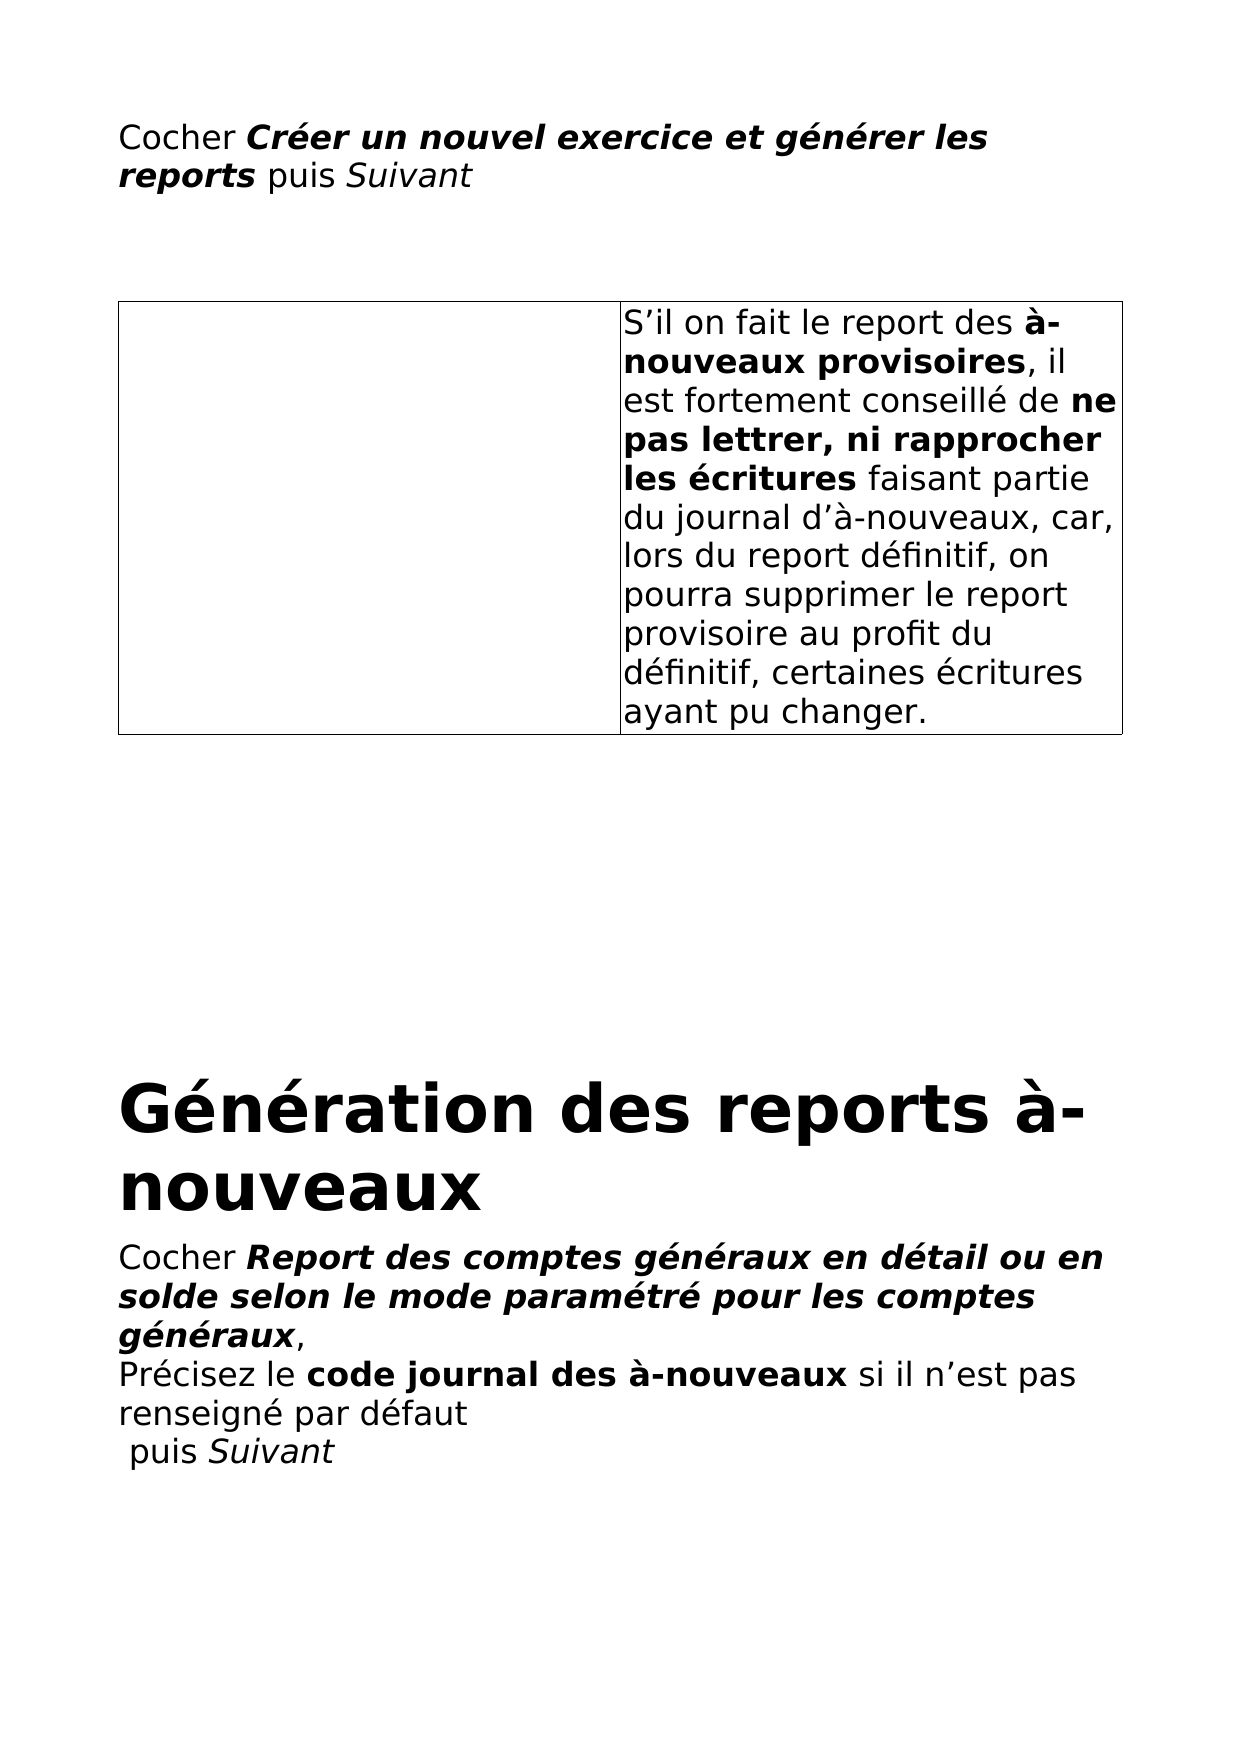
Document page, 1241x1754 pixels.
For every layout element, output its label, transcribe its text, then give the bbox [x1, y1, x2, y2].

subtitle Génération des reports à-nouveaux [118, 1071, 1122, 1226]
text Cocher Report des comptes généraux en détail ou en solde selon le mode paramétré pour les comptes généraux, Précisez le code journal des à-nouveaux si il n’est pas renseigné par défaut puis Suivant [118, 1239, 1122, 1627]
table_header S’il on fait le report des à-nouveaux provisoires, il est fortement conseillé de ne pas lettrer, ni rapprocher les écritures faisant partie du journal d’à-nouveaux, car, lors du report définitif, on pourra supprimer le report provisoire au profit du définitif, certaines écritures ayant pu changer. [621, 302, 1122, 734]
text Cocher Créer un nouvel exercice et générer les reports puis Suivant [118, 118, 1122, 273]
table_header [119, 302, 620, 734]
